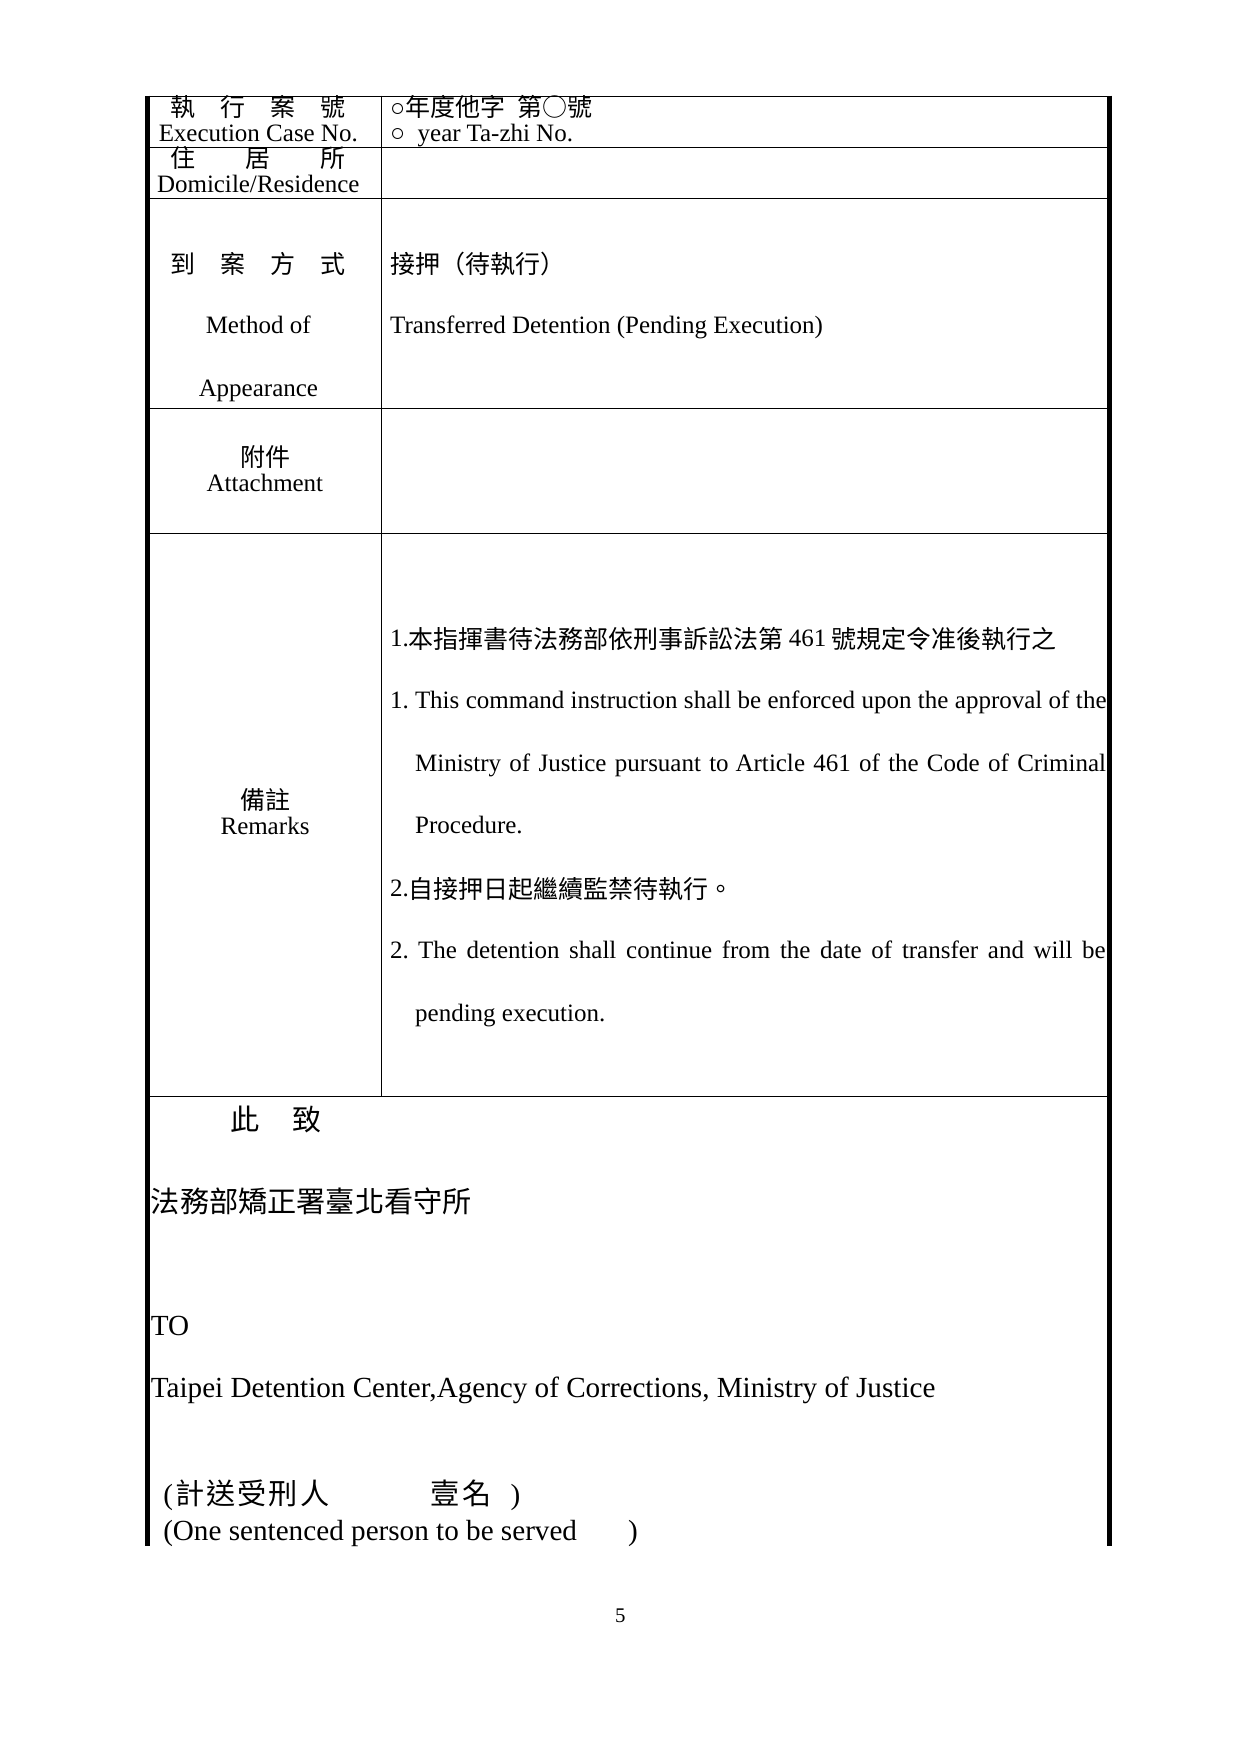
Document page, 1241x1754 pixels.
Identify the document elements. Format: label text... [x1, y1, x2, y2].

table_cell 到 案 方 式 Method of Appearance [150, 199, 381, 408]
table_cell 接押（待執行） Transferred Detention (Pending Execution) [382, 199, 1107, 408]
table_cell ○年度他字 第○號 ○ year Ta-zhi No. [382, 97, 1107, 147]
table_cell 備註 Remarks [150, 534, 381, 1096]
table_cell [382, 409, 1107, 533]
table_cell [382, 148, 1107, 198]
table_cell 住 居 所 Domicile/Residence [150, 148, 381, 198]
table_cell 1.本指揮書待法務部依刑事訴訟法第461號規定令准後執行之 1. This command instruction shall be enforced upon the approval of the Ministry of Justice pursuant to Article 461 of the Code of Criminal Procedure. 2.自接押日起繼續監禁待執行。 2. The detention shall continue from the date of transfer and will be pending execution. [382, 534, 1107, 1096]
table_cell 附件 Attachment [150, 409, 381, 533]
table_cell 執 行 案 號 Execution Case No. [150, 97, 381, 147]
table_cell 此 致 法務部矯正署臺北看守所 TO Taipei Detention Center,Agency of Corrections, Ministry of Justice (計送受刑人 壹名 ) (One sentenced person to be served ) [150, 1097, 1107, 1546]
